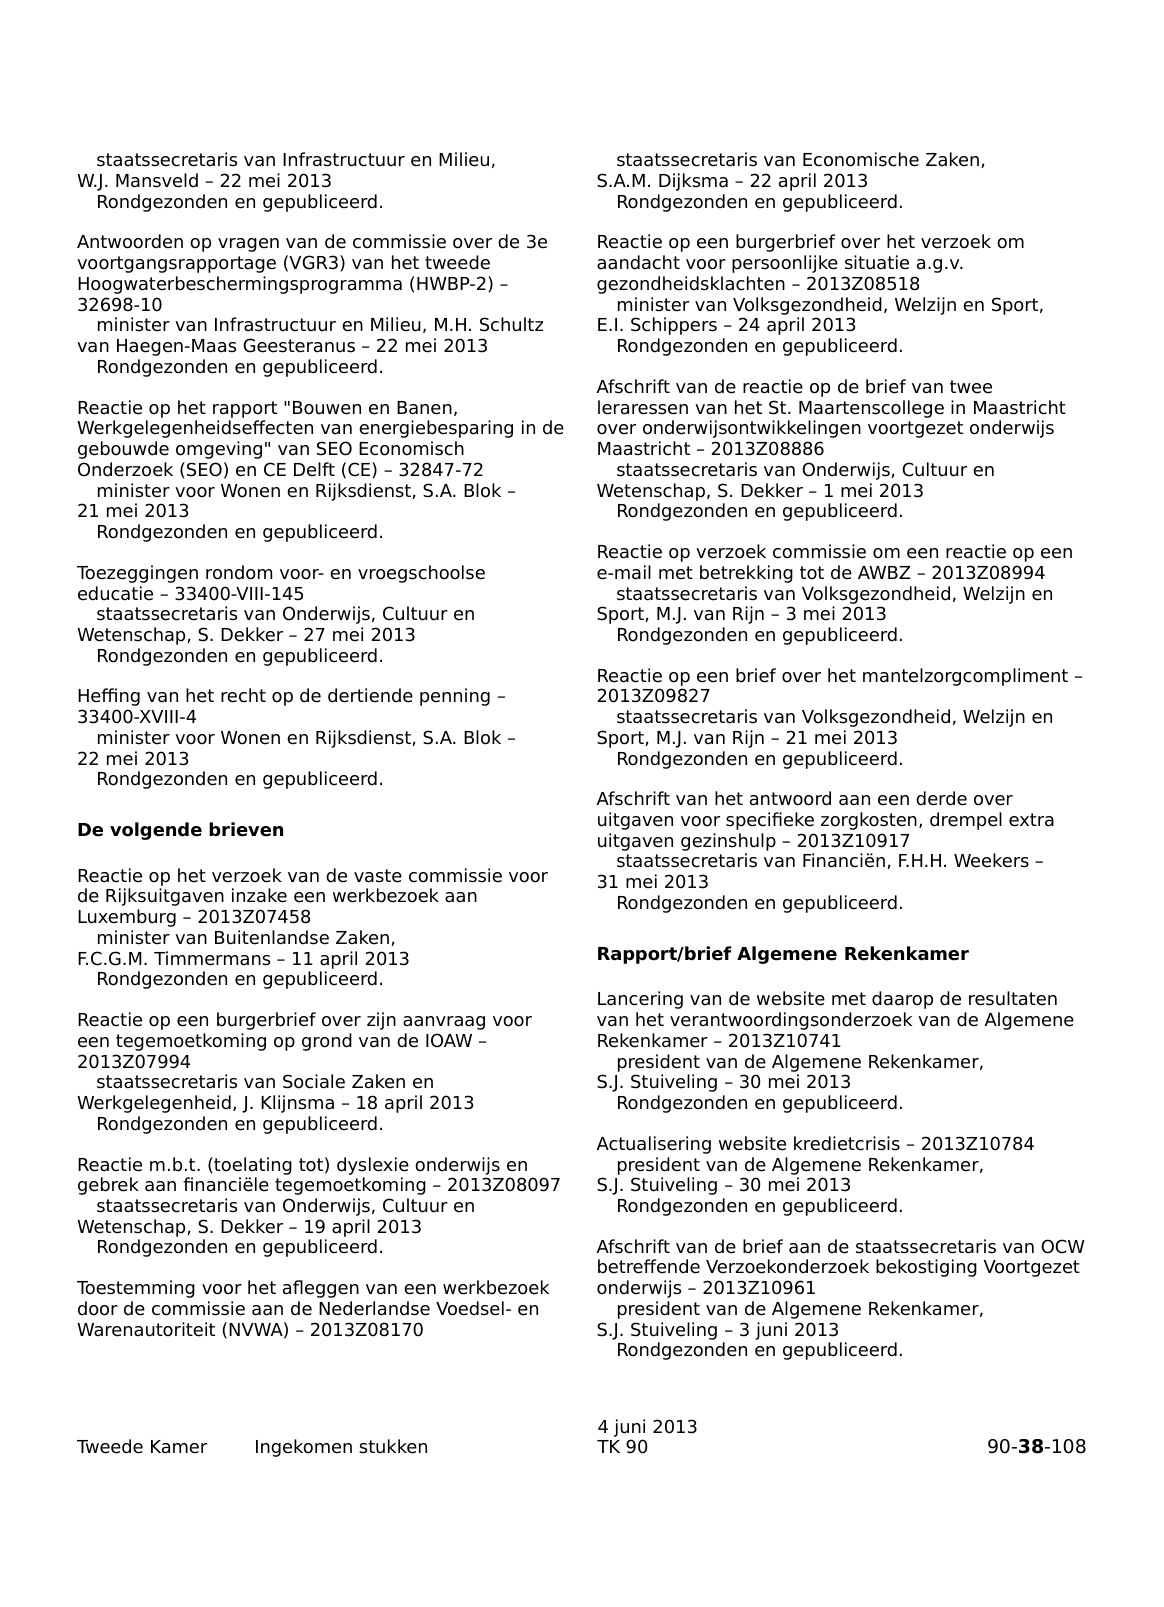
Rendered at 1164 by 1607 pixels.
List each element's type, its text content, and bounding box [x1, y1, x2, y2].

text Toestemming voor het afleggen van een werkbezoek door de commissie aan de Nederlandse Voedsel- en Warenautoriteit (NVWA) – 2013Z08170 [77, 1278, 567, 1340]
text staatssecretaris van Economische Zaken, S.A.M. Dijksma – 22 april 2013 [596, 150, 1087, 192]
text Rondgezonden en gepubliceerd. [77, 969, 567, 990]
text minister van Volksgezondheid, Welzijn en Sport, E.I. Schippers – 24 april 2013 [596, 294, 1087, 336]
text staatssecretaris van Onderwijs, Cultuur en Wetenschap, S. Dekker – 19 april 2013 [77, 1196, 567, 1237]
text staatssecretaris van Infrastructuur en Milieu, W.J. Mansveld – 22 mei 2013 [77, 150, 567, 192]
text Reactie op het verzoek van de vaste commissie voor de Rijksuitgaven inzake een werkbezoek aan Luxemburg – 2013Z07458 [77, 866, 567, 928]
text Lancering van de website met daarop de resultaten van het verantwoordingsonderzoek van de Algemene Rekenkamer – 2013Z10741 [596, 989, 1087, 1051]
text Rondgezonden en gepubliceerd. [596, 748, 1087, 769]
text Reactie op een burgerbrief over het verzoek om aandacht voor persoonlijke situatie a.g.v. gezondheidsklachten – 2013Z08518 [596, 232, 1087, 294]
subtitle De volgende brieven [77, 820, 567, 841]
text Rondgezonden en gepubliceerd. [596, 1093, 1087, 1114]
text minister voor Wonen en Rijksdienst, S.A. Blok – 21 mei 2013 [77, 480, 567, 522]
text minister van Infrastructuur en Milieu, M.H. Schultz van Haegen-Maas Geesteranus – 22 mei 2013 [77, 315, 567, 357]
text Actualisering website kredietcrisis – 2013Z10784 [596, 1134, 1087, 1154]
text staatssecretaris van Onderwijs, Cultuur en Wetenschap, S. Dekker – 27 mei 2013 [77, 604, 567, 646]
text Rondgezonden en gepubliceerd. [596, 1340, 1087, 1361]
text president van de Algemene Rekenkamer, S.J. Stuiveling – 30 mei 2013 [596, 1154, 1087, 1196]
text Rondgezonden en gepubliceerd. [596, 192, 1087, 212]
text staatssecretaris van Volksgezondheid, Welzijn en Sport, M.J. van Rijn – 21 mei 2013 [596, 707, 1087, 748]
text Rondgezonden en gepubliceerd. [596, 1196, 1087, 1217]
text Afschrift van het antwoord aan een derde over uitgaven voor specifieke zorgkosten, drempel extra uitgaven gezinshulp – 2013Z10917 [596, 789, 1087, 851]
text Rondgezonden en gepubliceerd. [77, 192, 567, 212]
text staatssecretaris van Financiën, F.H.H. Weekers – 31 mei 2013 [596, 851, 1087, 893]
text minister voor Wonen en Rijksdienst, S.A. Blok – 22 mei 2013 [77, 728, 567, 769]
text Afschrift van de reactie op de brief van twee leraressen van het St. Maartenscollege in Maastricht over onderwijsontwikkelingen voortgezet onderwijs Maastricht – 2013Z08886 [596, 377, 1087, 460]
text Rondgezonden en gepubliceerd. [77, 1237, 567, 1258]
text Rondgezonden en gepubliceerd. [596, 501, 1087, 522]
text Toezeggingen rondom voor- en vroegschoolse educatie – 33400-VIII-145 [77, 563, 567, 604]
text staatssecretaris van Volksgezondheid, Welzijn en Sport, M.J. van Rijn – 3 mei 2013 [596, 583, 1087, 625]
text Heffing van het recht op de dertiende penning – 33400-XVIII-4 [77, 686, 567, 728]
text Antwoorden op vragen van de commissie over de 3e voortgangsrapportage (VGR3) van het tweede Hoogwaterbeschermingsprogramma (HWBP-2) – 32698-10 [77, 232, 567, 315]
text Reactie op het rapport "Bouwen en Banen, Werkgelegenheidseffecten van energiebesparing in de gebouwde omgeving" van SEO Economisch Onderzoek (SEO) en CE Delft (CE) – 32847-72 [77, 397, 567, 480]
text Rondgezonden en gepubliceerd. [596, 336, 1087, 357]
text Rondgezonden en gepubliceerd. [77, 357, 567, 377]
text Reactie op verzoek commissie om een reactie op een e-mail met betrekking tot de AWBZ – 2013Z08994 [596, 542, 1087, 583]
text president van de Algemene Rekenkamer, S.J. Stuiveling – 30 mei 2013 [596, 1051, 1087, 1093]
text Reactie op een burgerbrief over zijn aanvraag voor een tegemoetkoming op grond van de IOAW – 2013Z07994 [77, 1010, 567, 1072]
text Afschrift van de brief aan de staatssecretaris van OCW betreffende Verzoekonderzoek bekostiging Voortgezet onderwijs – 2013Z10961 [596, 1237, 1087, 1299]
text staatssecretaris van Sociale Zaken en Werkgelegenheid, J. Klijnsma – 18 april 2013 [77, 1072, 567, 1114]
text Rondgezonden en gepubliceerd. [596, 893, 1087, 913]
subtitle Rapport/brief Algemene Rekenkamer [596, 943, 1087, 964]
text Rondgezonden en gepubliceerd. [77, 522, 567, 543]
text Rondgezonden en gepubliceerd. [77, 646, 567, 666]
text Reactie op een brief over het mantelzorgcompliment – 2013Z09827 [596, 666, 1087, 707]
text Rondgezonden en gepubliceerd. [77, 1114, 567, 1134]
text Rondgezonden en gepubliceerd. [77, 769, 567, 790]
text Rondgezonden en gepubliceerd. [596, 625, 1087, 646]
text minister van Buitenlandse Zaken, F.C.G.M. Timmermans – 11 april 2013 [77, 928, 567, 969]
text president van de Algemene Rekenkamer, S.J. Stuiveling – 3 juni 2013 [596, 1299, 1087, 1340]
text staatssecretaris van Onderwijs, Cultuur en Wetenschap, S. Dekker – 1 mei 2013 [596, 460, 1087, 501]
text Reactie m.b.t. (toelating tot) dyslexie onderwijs en gebrek aan financiële tegemoetkoming – 2013Z08097 [77, 1154, 567, 1196]
